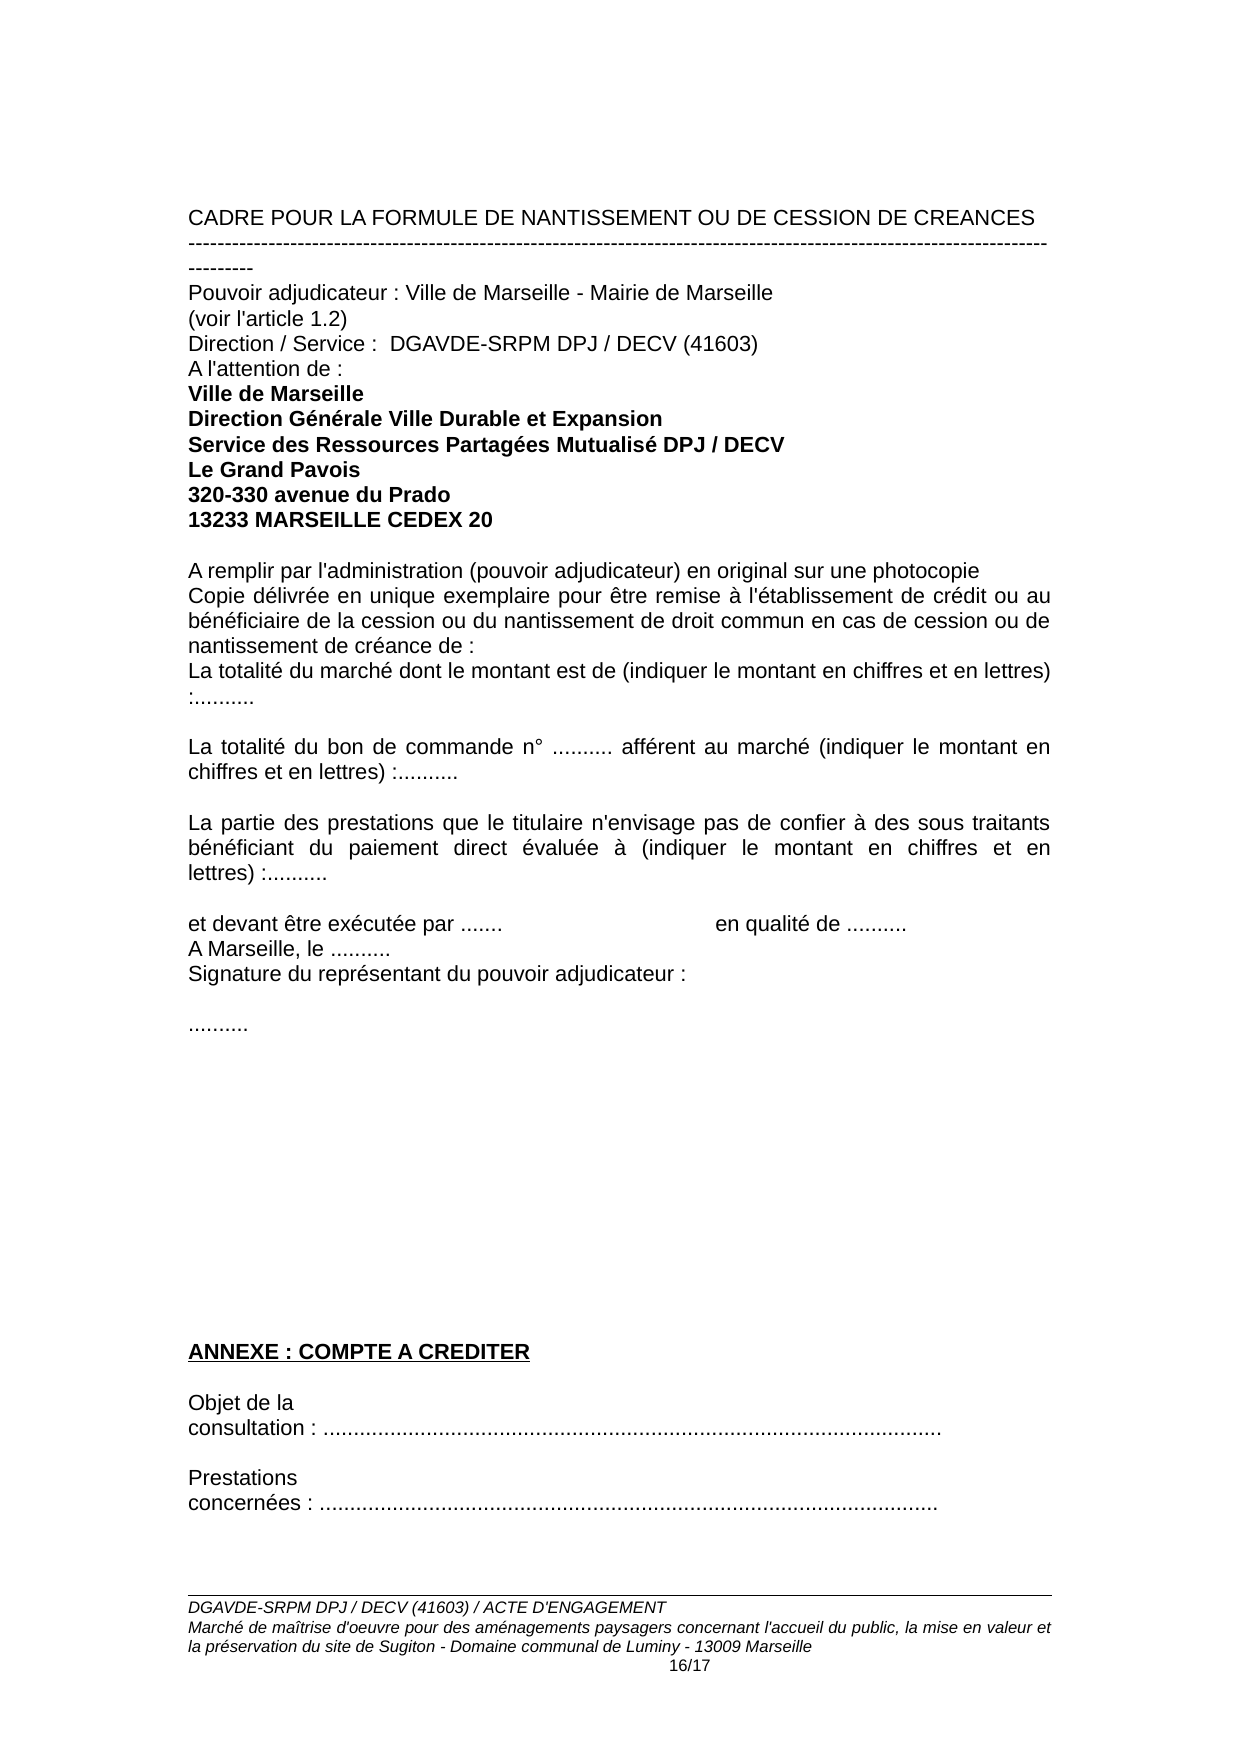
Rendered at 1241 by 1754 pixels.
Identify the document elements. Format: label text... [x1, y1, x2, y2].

text Direction Générale Ville Durable et Expansion [188, 406, 1052, 431]
text Copie délivrée en unique exemplaire pour être remise à l'établissement de crédit ou au bénéficiaire de la cession ou du nantissement de droit commun en cas de cession ou de nantissement de créance de : [188, 583, 1052, 658]
text Direction / Service : DGAVDE-SRPM DPJ / DECV (41603) [188, 331, 1052, 356]
text Service des Ressources Partagées Mutualisé DPJ / DECV [188, 431, 1052, 457]
text 13233 MARSEILLE CEDEX 20 [188, 507, 1052, 532]
text Objet de la consultation : ...................................................................................................... [188, 1389, 1052, 1440]
text ANNEXE : COMPTE A CREDITER [188, 1339, 1052, 1364]
text La partie des prestations que le titulaire n'envisage pas de confier à des sous traitants bénéficiant du paiement direct évaluée à (indiquer le montant en chiffres et en lettres) :.......... [188, 809, 1052, 885]
text La totalité du bon de commande n° .......... afférent au marché (indiquer le montant en chiffres et en lettres) :.......... [188, 734, 1052, 784]
text CADRE POUR LA FORMULE DE NANTISSEMENT OU DE CESSION DE CREANCES [188, 204, 1052, 230]
text .......... [188, 1011, 1052, 1036]
text Ville de Marseille [188, 381, 1052, 406]
text A Marseille, le .......... [188, 936, 1052, 961]
text A l'attention de : [188, 356, 1052, 381]
text 320-330 avenue du Prado [188, 482, 1052, 507]
text Pouvoir adjudicateur : Ville de Marseille - Mairie de Marseille [188, 280, 1052, 305]
text et devant être exécutée par ....... en qualité de .......... [188, 910, 1052, 936]
text Signature du représentant du pouvoir adjudicateur : [188, 961, 1052, 986]
text (voir l'article 1.2) [188, 305, 1052, 331]
text A remplir par l'administration (pouvoir adjudicateur) en original sur une photocopie [188, 557, 1052, 583]
text Prestations concernées : ...................................................................................................... [188, 1465, 1052, 1515]
text ------------------------------------------------------------------------------------------------------------------------------- [188, 230, 1052, 280]
text Le Grand Pavois [188, 457, 1052, 482]
text La totalité du marché dont le montant est de (indiquer le montant en chiffres et en lettres) :.......... [188, 658, 1052, 709]
